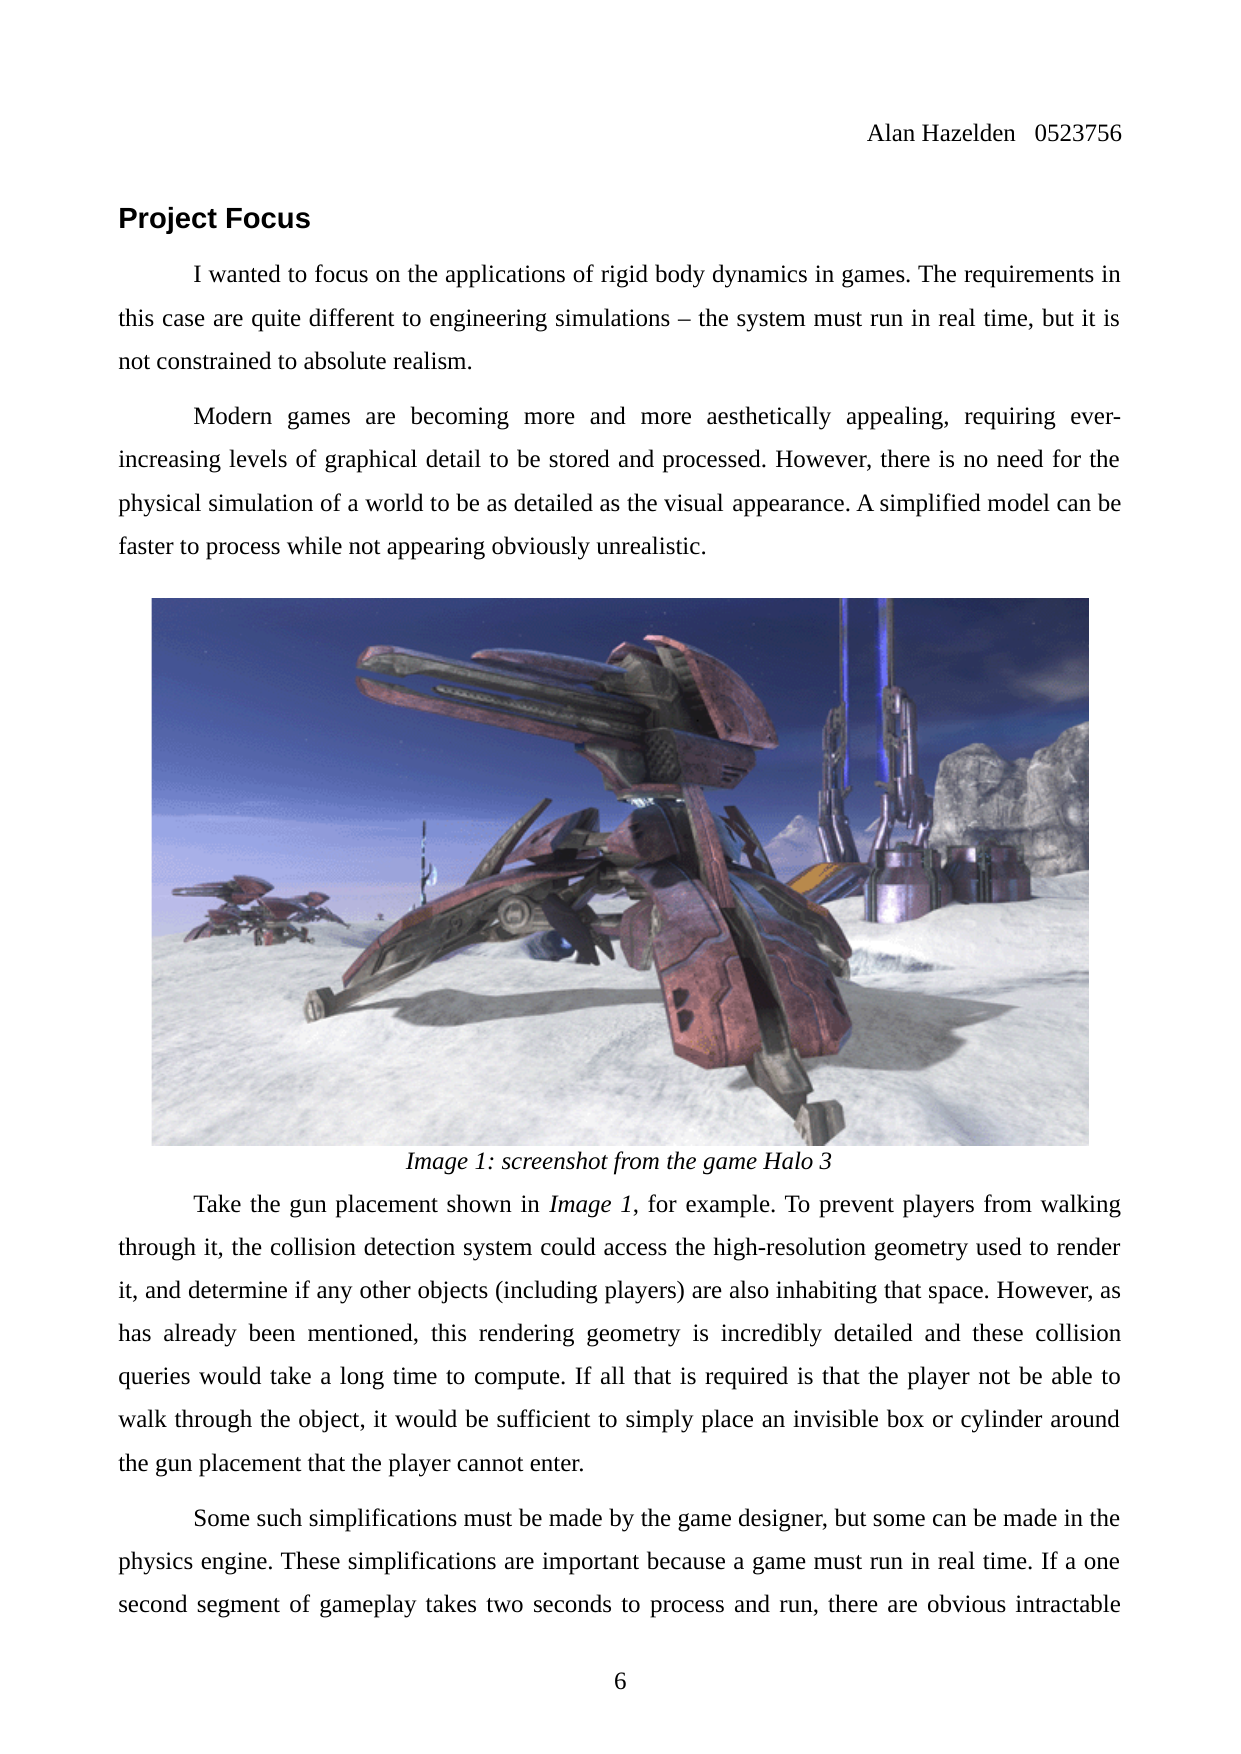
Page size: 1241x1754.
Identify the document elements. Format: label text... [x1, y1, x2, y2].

text Image 1: screenshot from the game Halo 3 [151, 1146, 1089, 1174]
picture [151, 598, 1089, 1146]
text Modern games are becoming more and more aesthetically appealing, requiring ever-increasing levels of graphical detail to be stored and processed. However, there is no need for the physical simulation of a world to be as detailed as the visual appearance. A simplified model can be faster to process while not appearing obviously unrealistic. [118, 401, 1122, 559]
text Take the gun placement shown in Image 1, for example. To prevent players from walking through it, the collision detection system could access the high-resolution geometry used to render it, and determine if any other objects (including players) are also inhabiting that space. However, as has already been mentioned, this rendering geometry is incredibly detailed and these collision queries would take a long time to compute. If all that is required is that the player not be able to walk through the object, it would be sufficient to simply place an invisible box or cylinder around the gun placement that the player cannot enter. [118, 586, 1122, 1476]
subtitle Project Focus [118, 201, 1122, 235]
text Some such simplifications must be made by the game designer, but some can be made in the physics engine. These simplifications are important because a game must run in real time. If a one second segment of gameplay takes two seconds to process and run, there are obvious intractable [118, 1503, 1122, 1618]
text I wanted to focus on the applications of rigid body dynamics in games. The requirements in this case are quite different to engineering simulations – the system must run in real time, but it is not constrained to absolute realism. [118, 259, 1122, 374]
